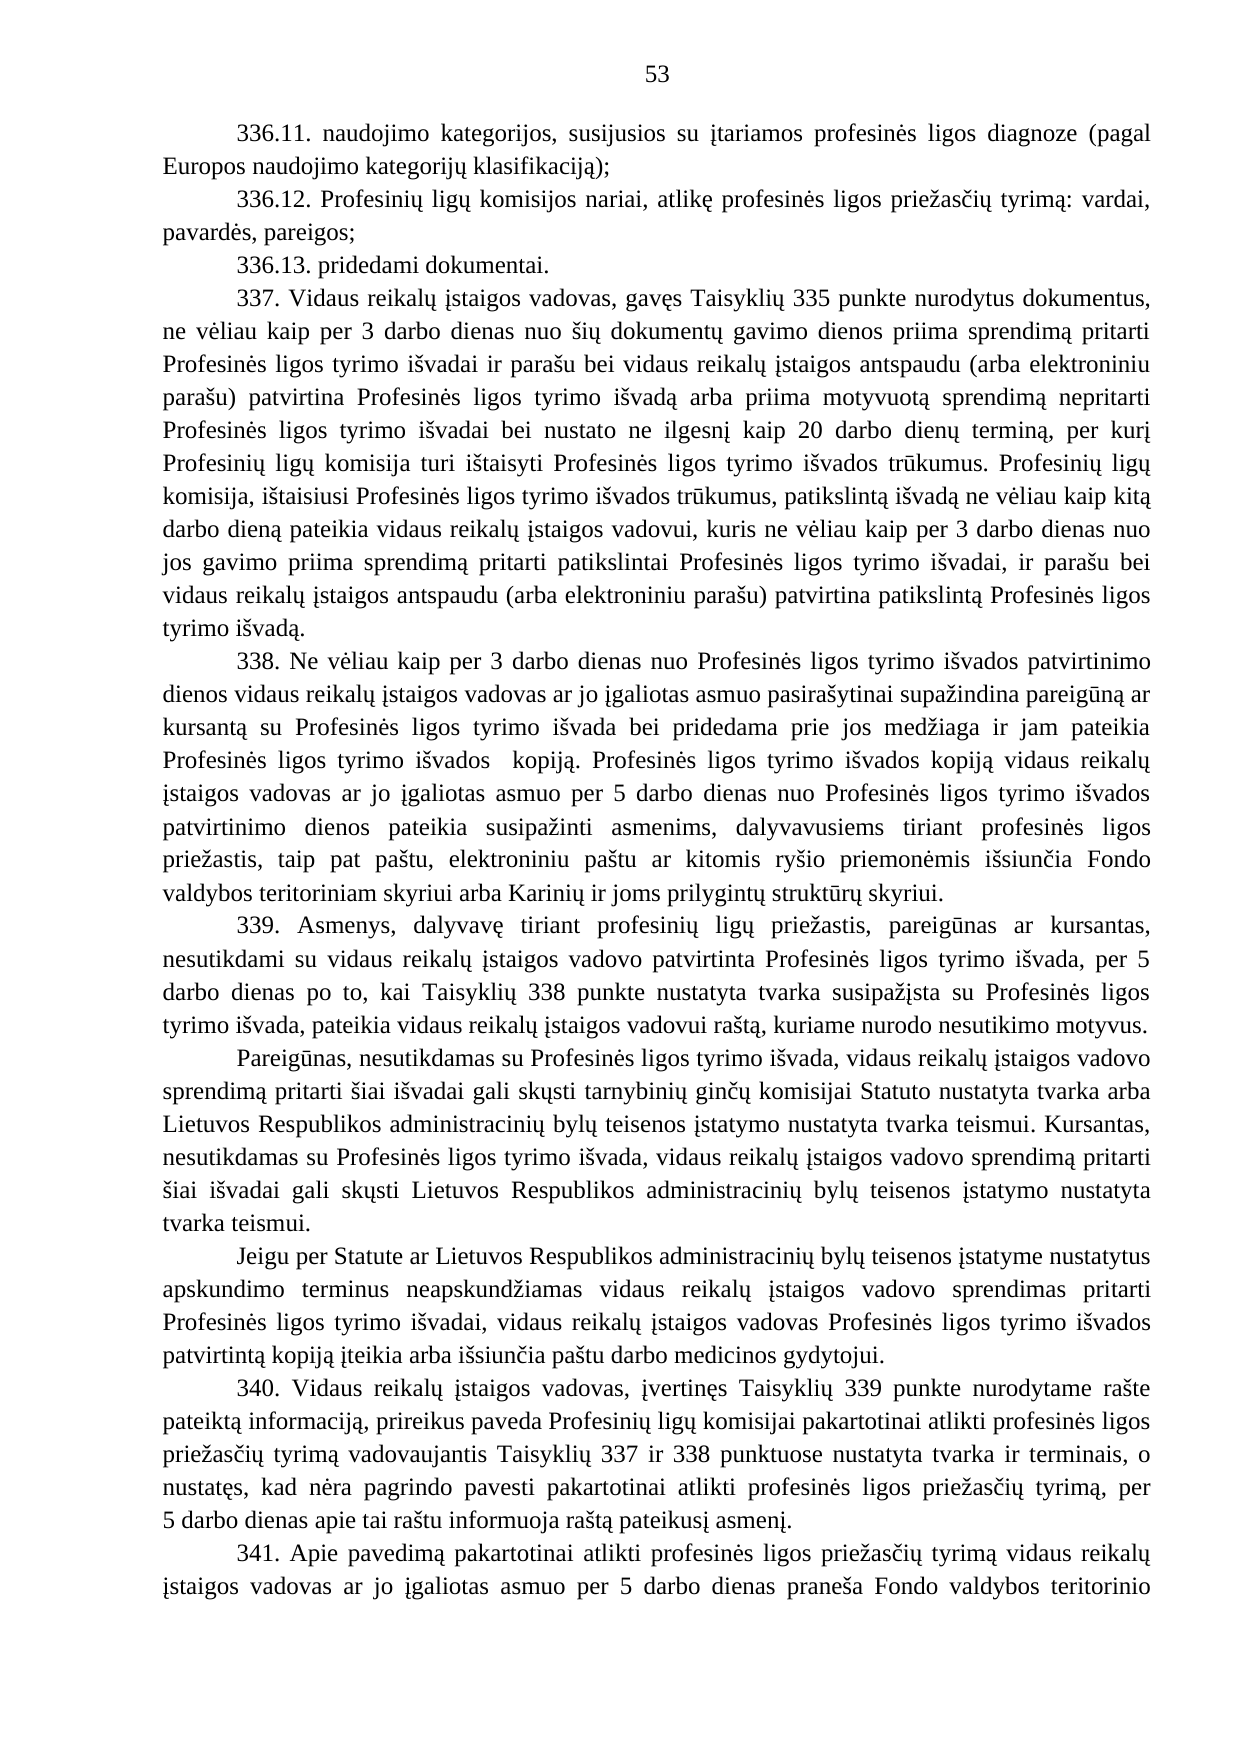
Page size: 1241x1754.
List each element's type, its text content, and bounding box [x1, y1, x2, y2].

text Jeigu per Statute ar Lietuvos Respublikos administracinių bylų teisenos įstatyme nustatytus apskundimo terminus neapskundžiamas vidaus reikalų įstaigos vadovo sprendimas pritarti Profesinės ligos tyrimo išvadai, vidaus reikalų įstaigos vadovas Profesinės ligos tyrimo išvados patvirtintą kopiją įteikia arba išsiunčia paštu darbo medicinos gydytojui. [162, 1241, 1152, 1369]
text 336.12. Profesinių ligų komisijos nariai, atlikę profesinės ligos priežasčių tyrimą: vardai, pavardės, pareigos; [162, 184, 1152, 246]
text 339. Asmenys, dalyvavę tiriant profesinių ligų priežastis, pareigūnas ar kursantas, nesutikdami su vidaus reikalų įstaigos vadovo patvirtinta Profesinės ligos tyrimo išvada, per 5 darbo dienas po to, kai Taisyklių 338 punkte nustatyta tvarka susipažįsta su Profesinės ligos tyrimo išvada, pateikia vidaus reikalų įstaigos vadovui raštą, kuriame nurodo nesutikimo motyvus. [162, 911, 1152, 1038]
text Pareigūnas, nesutikdamas su Profesinės ligos tyrimo išvada, vidaus reikalų įstaigos vadovo sprendimą pritarti šiai išvadai gali skųsti tarnybinių ginčų komisijai Statuto nustatyta tvarka arba Lietuvos Respublikos administracinių bylų teisenos įstatymo nustatyta tvarka teismui. Kursantas, nesutikdamas su Profesinės ligos tyrimo išvada, vidaus reikalų įstaigos vadovo sprendimą pritarti šiai išvadai gali skųsti Lietuvos Respublikos administracinių bylų teisenos įstatymo nustatyta tvarka teismui. [162, 1043, 1152, 1237]
text 338. Ne vėliau kaip per 3 darbo dienas nuo Profesinės ligos tyrimo išvados patvirtinimo dienos vidaus reikalų įstaigos vadovas ar jo įgaliotas asmuo pasirašytinai supažindina pareigūną ar kursantą su Profesinės ligos tyrimo išvada bei pridedama prie jos medžiaga ir jam pateikia Profesinės ligos tyrimo išvados kopiją. Profesinės ligos tyrimo išvados kopiją vidaus reikalų įstaigos vadovas ar jo įgaliotas asmuo per 5 darbo dienas nuo Profesinės ligos tyrimo išvados patvirtinimo dienos pateikia susipažinti asmenims, dalyvavusiems tiriant profesinės ligos priežastis, taip pat paštu, elektroniniu paštu ar kitomis ryšio priemonėmis išsiunčia Fondo valdybos teritoriniam skyriui arba Karinių ir joms prilygintų struktūrų skyriui. [162, 646, 1152, 906]
text 337. Vidaus reikalų įstaigos vadovas, gavęs Taisyklių 335 punkte nurodytus dokumentus, ne vėliau kaip per 3 darbo dienas nuo šių dokumentų gavimo dienos priima sprendimą pritarti Profesinės ligos tyrimo išvadai ir parašu bei vidaus reikalų įstaigos antspaudu (arba elektroniniu parašu) patvirtina Profesinės ligos tyrimo išvadą arba priima motyvuotą sprendimą nepritarti Profesinės ligos tyrimo išvadai bei nustato ne ilgesnį kaip 20 darbo dienų terminą, per kurį Profesinių ligų komisija turi ištaisyti Profesinės ligos tyrimo išvados trūkumus. Profesinių ligų komisija, ištaisiusi Profesinės ligos tyrimo išvados trūkumus, patikslintą išvadą ne vėliau kaip kitą darbo dieną pateikia vidaus reikalų įstaigos vadovui, kuris ne vėliau kaip per 3 darbo dienas nuo jos gavimo priima sprendimą pritarti patikslintai Profesinės ligos tyrimo išvadai, ir parašu bei vidaus reikalų įstaigos antspaudu (arba elektroniniu parašu) patvirtina patikslintą Profesinės ligos tyrimo išvadą. [162, 283, 1152, 642]
text 336.11. naudojimo kategorijos, susijusios su įtariamos profesinės ligos diagnoze (pagal Europos naudojimo kategorijų klasifikaciją); [162, 118, 1152, 180]
text 336.13. pridedami dokumentai. [162, 250, 1152, 279]
text 340. Vidaus reikalų įstaigos vadovas, įvertinęs Taisyklių 339 punkte nurodytame rašte pateiktą informaciją, prireikus paveda Profesinių ligų komisijai pakartotinai atlikti profesinės ligos priežasčių tyrimą vadovaujantis Taisyklių 337 ir 338 punktuose nustatyta tvarka ir terminais, o nustatęs, kad nėra pagrindo pavesti pakartotinai atlikti profesinės ligos priežasčių tyrimą, per 5 darbo dienas apie tai raštu informuoja raštą pateikusį asmenį. [162, 1373, 1152, 1534]
text 341. Apie pavedimą pakartotinai atlikti profesinės ligos priežasčių tyrimą vidaus reikalų įstaigos vadovas ar jo įgaliotas asmuo per 5 darbo dienas praneša Fondo valdybos teritorinio [162, 1538, 1152, 1600]
